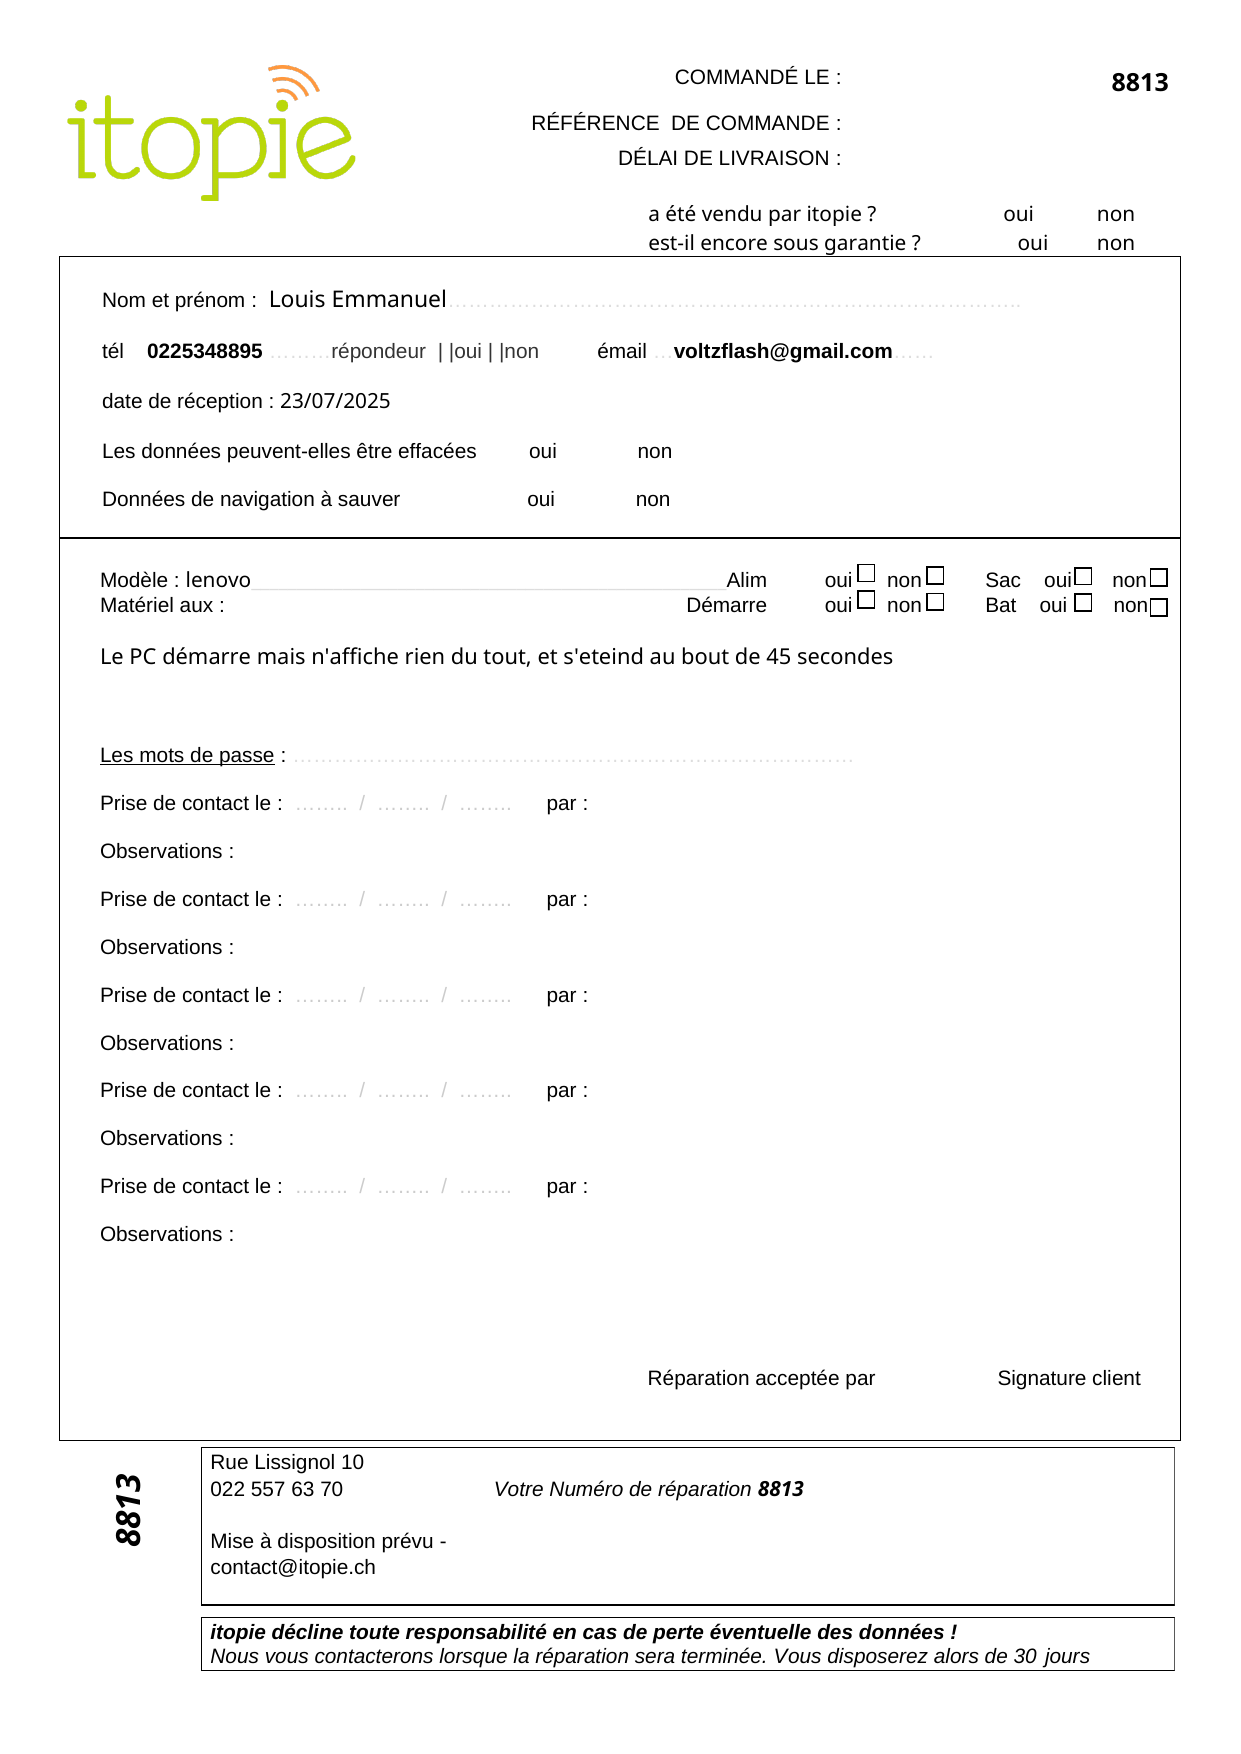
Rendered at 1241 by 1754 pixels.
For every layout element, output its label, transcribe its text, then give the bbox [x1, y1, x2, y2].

text Modèle : lenovo Alim oui non Sac oui non [879, 562, 925, 590]
table_cell RÉFÉRENCE DE COMMANDE : [490, 105, 847, 140]
text est-il encore sous garantie ? oui non [59, 228, 1181, 256]
table_cell [847, 140, 1180, 175]
text Prise de contact le : …….. / …….. / …….. par : [60, 788, 1180, 815]
text Données de navigation à sauver oui non [60, 484, 1180, 511]
text Prise de contact le : …….. / …….. / …….. par : [60, 883, 1180, 911]
text Modèle : lenovo Alim oui non Sac oui non [60, 562, 856, 590]
text Observations : [60, 931, 1180, 958]
table_header 8813 [847, 59, 1180, 104]
text date de réception : 23/07/2025 [60, 383, 1180, 415]
text Matériel aux : Démarre oui non Bat oui non [60, 590, 1180, 617]
text Observations : [60, 1123, 1180, 1150]
table_cell itopie décline toute responsabilité en cas de perte éventuelle des données ! Nous vous contacterons lorsque la réparation sera terminée. Vous disposerez alors de 30 jours [195, 1611, 1180, 1677]
text Les données peuvent-elles être effacées oui non [60, 436, 1180, 463]
table_cell [847, 105, 1180, 140]
text Modèle : lenovo Alim oui non Sac oui non [948, 562, 1180, 590]
text Observations : [60, 1027, 1180, 1054]
text a été vendu par itopie ? oui non [59, 199, 1181, 228]
text tél 0225348895 ………répondeur | |oui | |non émail …voltzflash@gmail.com…… [60, 335, 1180, 362]
text Observations : [60, 836, 1180, 863]
text Le PC démarre mais n'affiche rien du tout, et s'eteind au bout de 45 secondes [60, 638, 1180, 671]
text Prise de contact le : …….. / …….. / …….. par : [60, 1171, 1180, 1198]
text Réparation acceptée par Signature client [60, 1363, 1180, 1390]
table_cell DÉLAI DE LIVRAISON : [490, 140, 847, 175]
table_header Rue Lissignol 10 022 557 63 70 Votre Numéro de réparation 8813 Mise à disposition prévu - contact@itopie.ch [195, 1441, 1180, 1611]
picture [67, 65, 356, 201]
text Nom et prénom : Louis Emmanuel……………………………………………………………………….. [60, 280, 1180, 314]
table_header COMMANDÉ LE : [490, 59, 847, 104]
text Prise de contact le : …….. / …….. / …….. par : [60, 979, 1180, 1006]
text Les mots de passe : ……………………………………………………………………… [60, 740, 1180, 767]
text Prise de contact le : …….. / …….. / …….. par : [60, 1075, 1180, 1102]
table_header 8813 [59, 1441, 195, 1677]
text Observations : [60, 1219, 1180, 1246]
